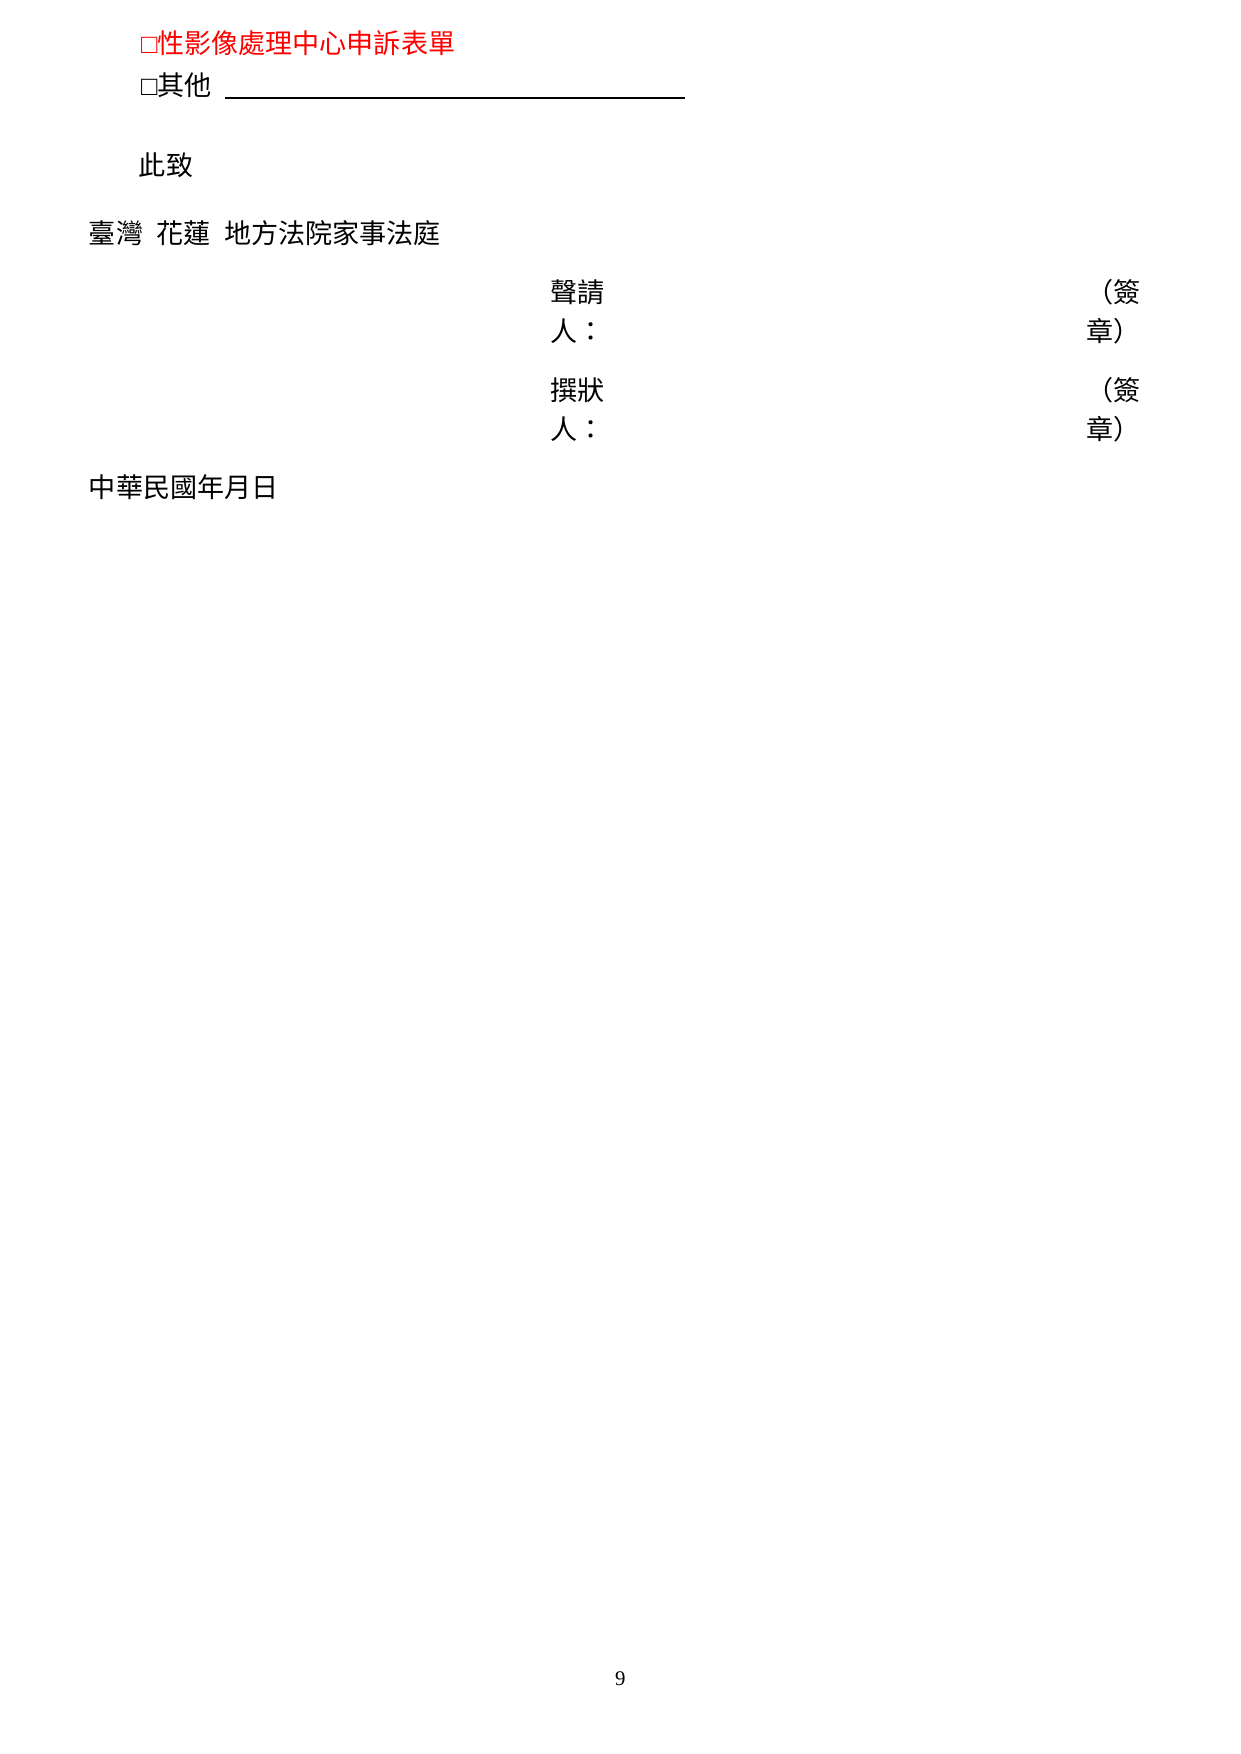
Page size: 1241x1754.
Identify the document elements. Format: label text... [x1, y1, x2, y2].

table_header [662, 253, 1032, 350]
table_cell □性影像處理中心申訴表單 □其他 [130, 20, 1207, 103]
table_header 聲請人： [89, 253, 662, 350]
table_cell 撰狀人： [89, 350, 662, 447]
table_header （簽章） [1032, 253, 1152, 350]
text 臺灣 花蓮 地方法院家事法庭 [89, 190, 1152, 252]
text 此致 [89, 122, 1152, 185]
table_cell [662, 350, 1032, 447]
text 中華民國年月日 [89, 466, 1152, 505]
table_cell （簽章） [1032, 350, 1152, 447]
